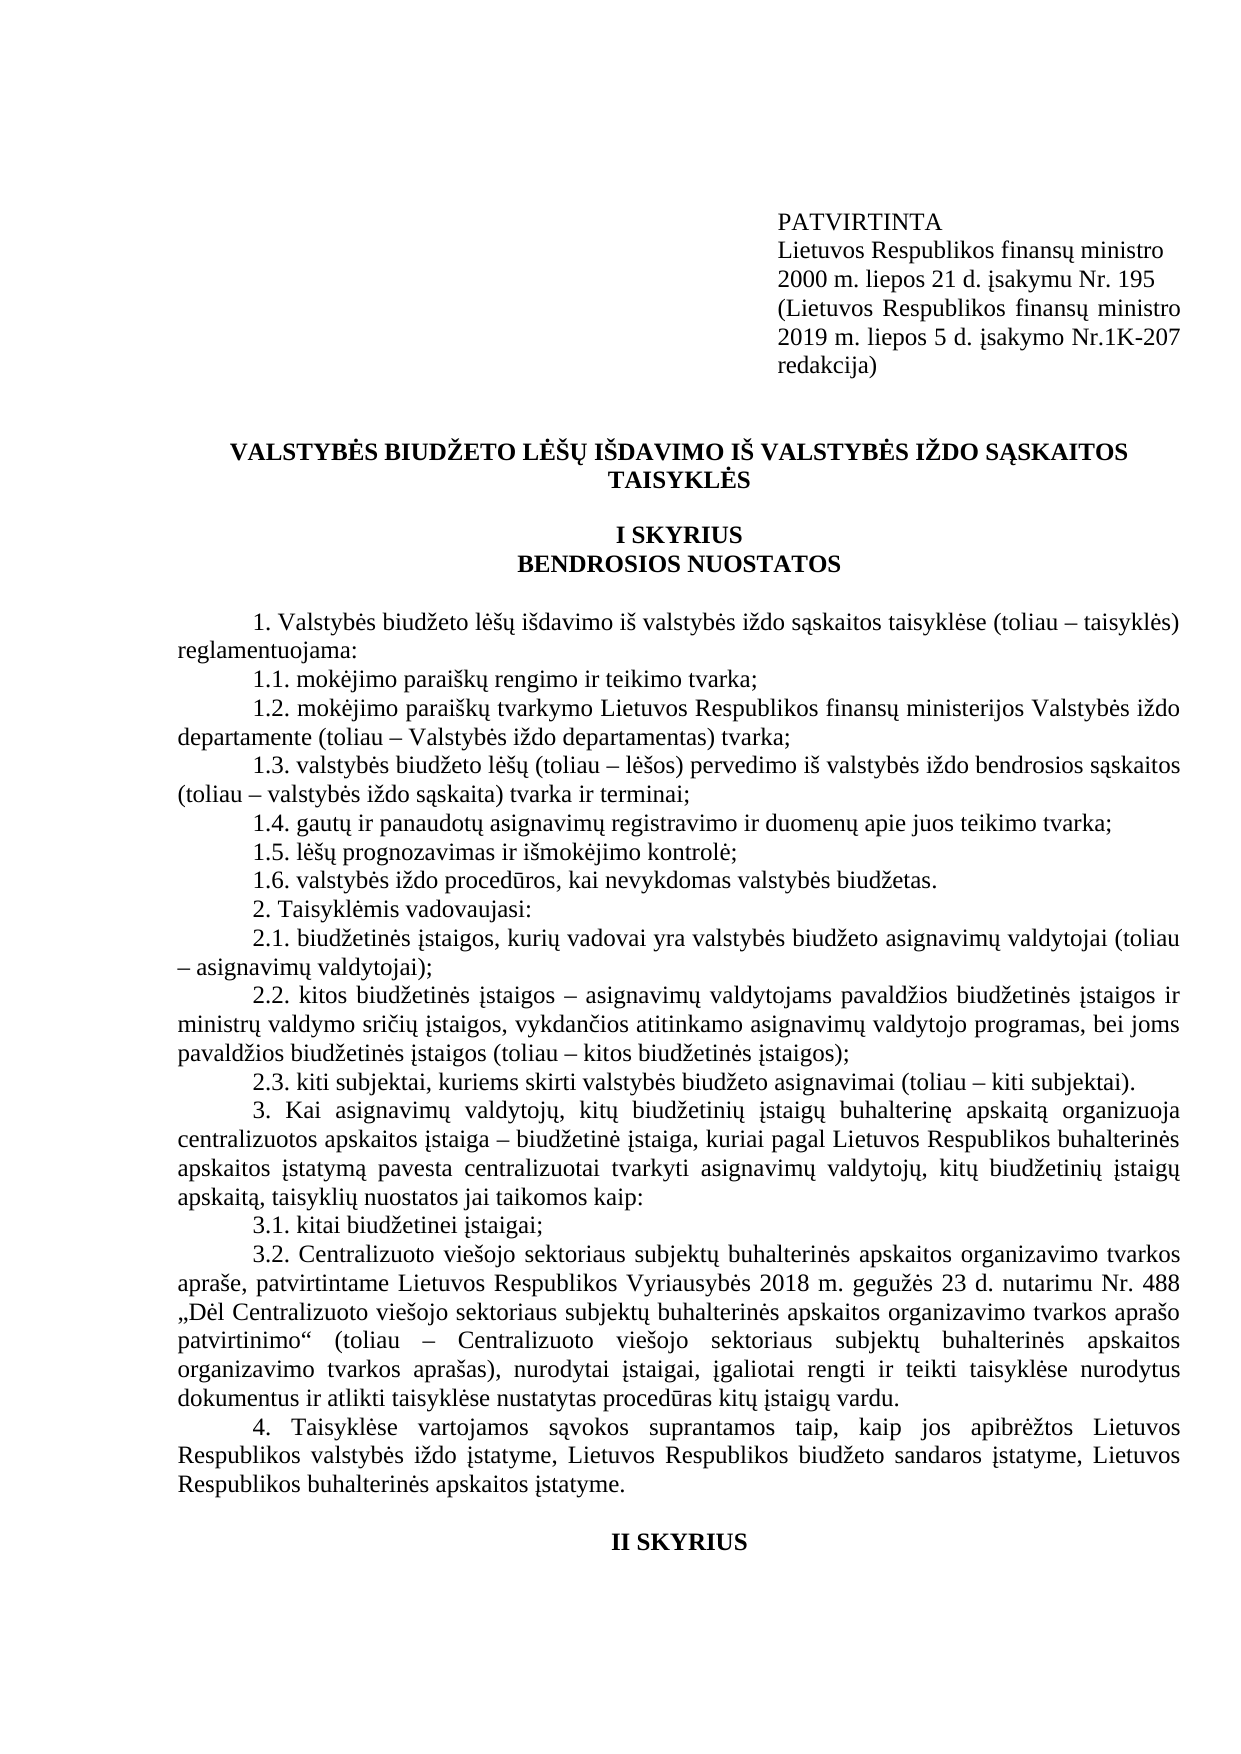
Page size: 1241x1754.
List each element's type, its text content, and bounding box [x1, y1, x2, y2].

text 2. Taisyklėmis vadovaujasi: [177, 894, 1181, 923]
text 3. Kai asignavimų valdytojų, kitų biudžetinių įstaigų buhalterinę apskaitą organizuoja centralizuotos apskaitos įstaiga – biudžetinė įstaiga, kuriai pagal Lietuvos Respublikos buhalterinės apskaitos įstatymą pavesta centralizuotai tvarkyti asignavimų valdytojų, kitų biudžetinių įstaigų apskaitą, taisyklių nuostatos jai taikomos kaip: [177, 1096, 1181, 1211]
text Lietuvos Respublikos finansų ministro [702, 235, 1181, 264]
text I SKYRIUS [177, 521, 1181, 549]
text 1.2. mokėjimo paraiškų tvarkymo Lietuvos Respublikos finansų ministerijos Valstybės iždo departamente (toliau – Valstybės iždo departamentas) tvarka; [177, 693, 1181, 751]
text 1.5. lėšų prognozavimas ir išmokėjimo kontrolė; [177, 837, 1181, 866]
text 1.1. mokėjimo paraiškų rengimo ir teikimo tvarka; [177, 664, 1181, 693]
text 2.1. biudžetinės įstaigos, kurių vadovai yra valstybės biudžeto asignavimų valdytojai (toliau – asignavimų valdytojai); [177, 923, 1181, 981]
text 1.3. valstybės biudžeto lėšų (toliau – lėšos) pervedimo iš valstybės iždo bendrosios sąskaitos (toliau – valstybės iždo sąskaita) tvarka ir terminai; [177, 751, 1181, 808]
text 2000 m. liepos 21 d. įsakymu Nr. 195 [777, 264, 1181, 293]
text (Lietuvos Respublikos finansų ministro 2019 m. liepos 5 d. įsakymo Nr.1K-207 redakcija) [777, 293, 1181, 379]
text 3.1. kitai biudžetinei įstaigai; [177, 1211, 1181, 1239]
text BENDROSIOS NUOSTATOS [177, 549, 1181, 578]
text 2.2. kitos biudžetinės įstaigos – asignavimų valdytojams pavaldžios biudžetinės įstaigos ir ministrų valdymo sričių įstaigos, vykdančios atitinkamo asignavimų valdytojo programas, bei joms pavaldžios biudžetinės įstaigos (toliau – kitos biudžetinės įstaigos); [177, 981, 1181, 1067]
text 1. Valstybės biudžeto lėšų išdavimo iš valstybės iždo sąskaitos taisyklėse (toliau – taisyklės) reglamentuojama: [177, 607, 1181, 664]
text PATVIRTINTA [702, 207, 1181, 235]
text II SKYRIUS [177, 1527, 1181, 1556]
text 3.2. Centralizuoto viešojo sektoriaus subjektų buhalterinės apskaitos organizavimo tvarkos apraše, patvirtintame Lietuvos Respublikos Vyriausybės 2018 m. gegužės 23 d. nutarimu Nr. 488 „Dėl Centralizuoto viešojo sektoriaus subjektų buhalterinės apskaitos organizavimo tvarkos aprašo patvirtinimo“ (toliau – Centralizuoto viešojo sektoriaus subjektų buhalterinės apskaitos organizavimo tvarkos aprašas), nurodytai įstaigai, įgaliotai rengti ir teikti taisyklėse nurodytus dokumentus ir atlikti taisyklėse nustatytas procedūras kitų įstaigų vardu. [177, 1239, 1181, 1412]
text 4. Taisyklėse vartojamos sąvokos suprantamos taip, kaip jos apibrėžtos Lietuvos Respublikos valstybės iždo įstatyme, Lietuvos Respublikos biudžeto sandaros įstatyme, Lietuvos Respublikos buhalterinės apskaitos įstatyme. [177, 1412, 1181, 1498]
text 2.3. kiti subjektai, kuriems skirti valstybės biudžeto asignavimai (toliau – kiti subjektai). [177, 1067, 1181, 1096]
text VALSTYBĖS BIUDŽETO LĖŠŲ IŠDAVIMO IŠ VALSTYBĖS IŽDO SĄSKAITOS TAISYKLĖS [177, 437, 1181, 494]
text 1.4. gautų ir panaudotų asignavimų registravimo ir duomenų apie juos teikimo tvarka; [177, 808, 1181, 837]
text 1.6. valstybės iždo procedūros, kai nevykdomas valstybės biudžetas. [177, 866, 1181, 894]
